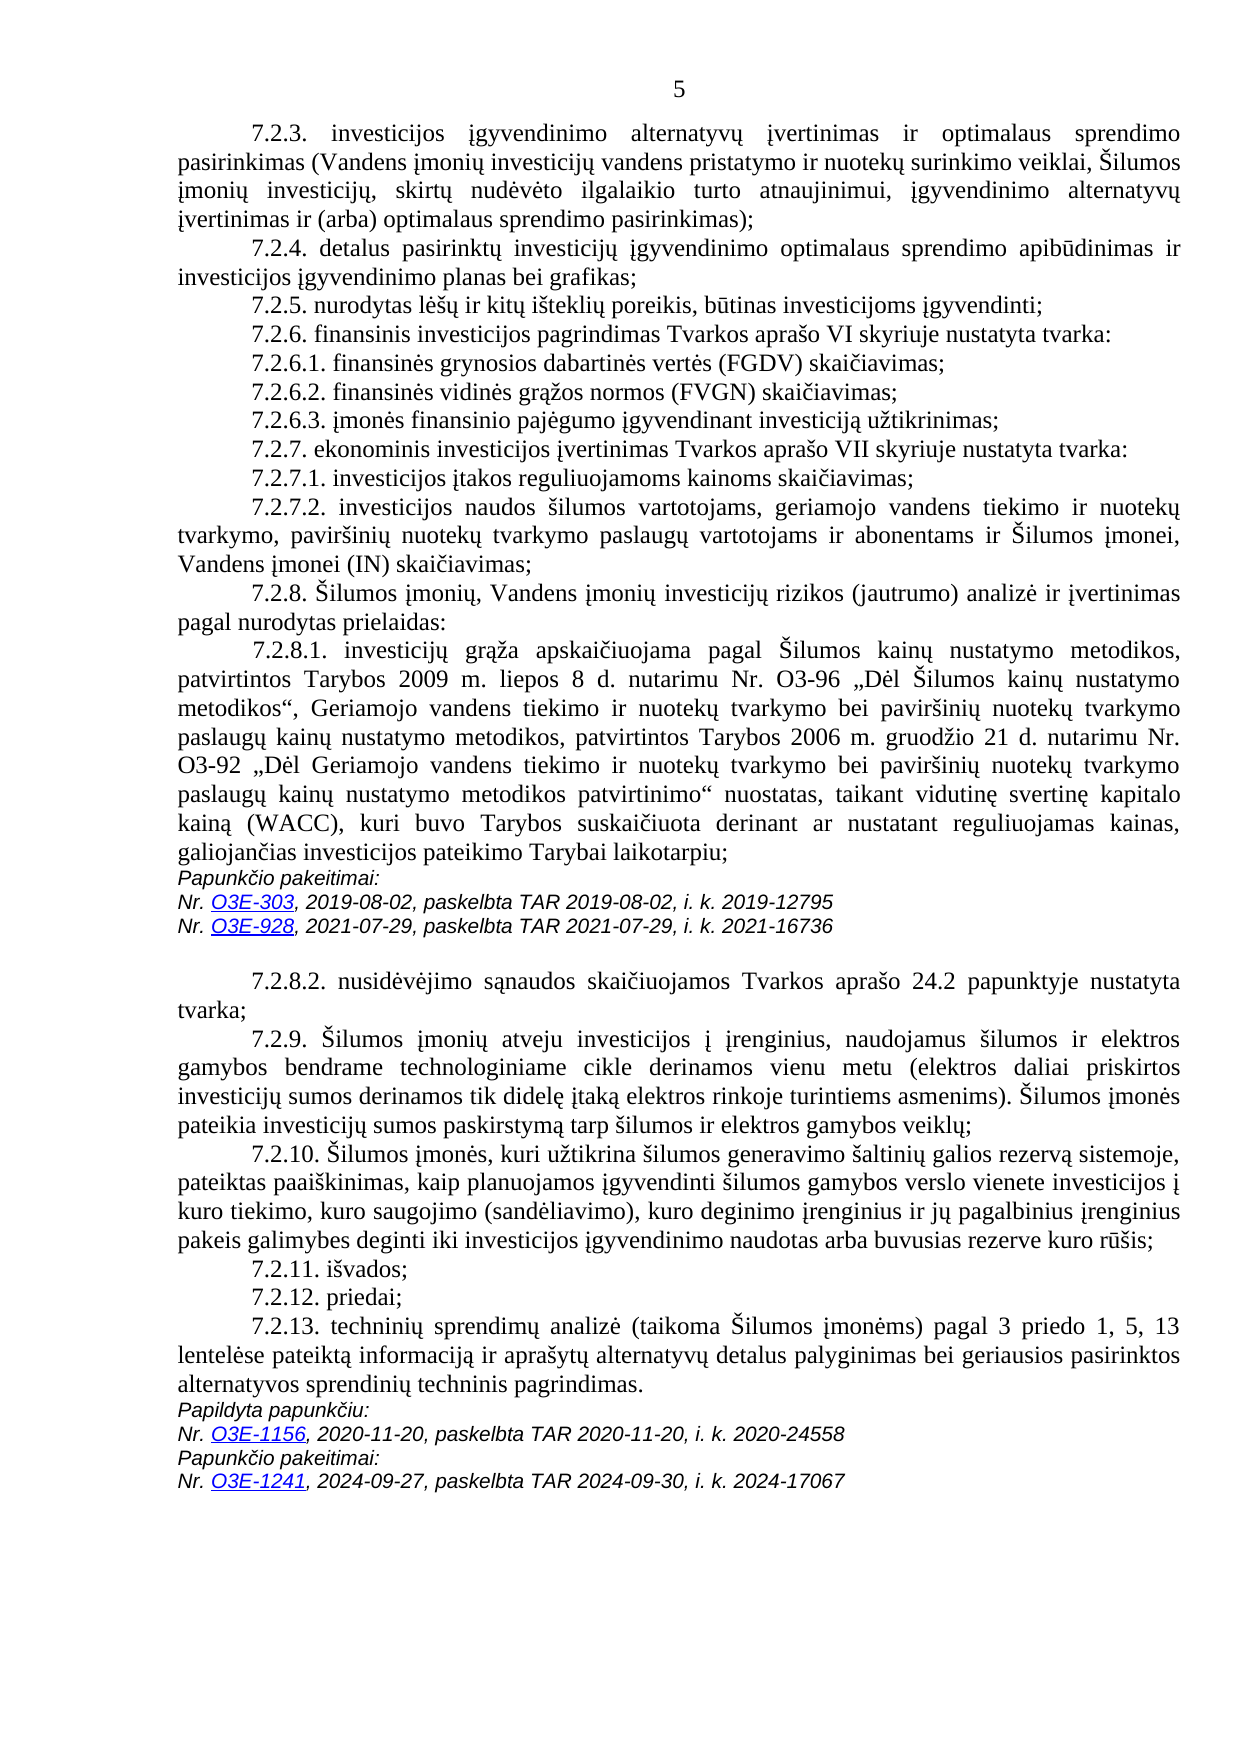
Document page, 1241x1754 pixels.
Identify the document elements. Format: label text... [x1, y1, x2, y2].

subtitle 7.2.6. finansinis investicijos pagrindimas Tvarkos aprašo VI skyriuje nustatyta tvarka: [177, 319, 1181, 348]
text Papildyta papunkčiu: [177, 1397, 1181, 1421]
text Nr. O3E-1241, 2024-09-27, paskelbta TAR 2024-09-30, i. k. 2024-17067 [177, 1469, 1181, 1493]
subtitle 7.2.5. nurodytas lėšų ir kitų išteklių poreikis, būtinas investicijoms įgyvendinti; [177, 291, 1181, 319]
subtitle 7.2.12. priedai; [177, 1282, 1181, 1311]
subtitle 7.2.6.3. įmonės finansinio pajėgumo įgyvendinant investiciją užtikrinimas; [177, 406, 1181, 434]
subtitle 7.2.8.2. nusidėvėjimo sąnaudos skaičiuojamos Tvarkos aprašo 24.2 papunktyje nustatyta tvarka; [177, 966, 1181, 1024]
subtitle 7.2.7.1. investicijos įtakos reguliuojamoms kainoms skaičiavimas; [177, 463, 1181, 492]
text Nr. O3E-928, 2021-07-29, paskelbta TAR 2021-07-29, i. k. 2021-16736 [177, 913, 1181, 937]
subtitle 7.2.7. ekonominis investicijos įvertinimas Tvarkos aprašo VII skyriuje nustatyta tvarka: [177, 434, 1181, 463]
text 7.2.13. techninių sprendimų analizė (taikoma Šilumos įmonėms) pagal 3 priedo 1, 5, 13 lentelėse pateiktą informaciją ir aprašytų alternatyvų detalus palyginimas bei geriausios pasirinktos alternatyvos sprendinių techninis pagrindimas. [177, 1311, 1181, 1397]
subtitle 7.2.6.2. finansinės vidinės grąžos normos (FVGN) skaičiavimas; [177, 377, 1181, 406]
text Papunkčio pakeitimai: [177, 1445, 1181, 1469]
subtitle 7.2.11. išvados; [177, 1254, 1181, 1282]
subtitle 7.2.8. Šilumos įmonių, Vandens įmonių investicijų rizikos (jautrumo) analizė ir įvertinimas pagal nurodytas prielaidas: [177, 578, 1181, 636]
text Papunkčio pakeitimai: [177, 866, 1181, 889]
text Nr. O3E-303, 2019-08-02, paskelbta TAR 2019-08-02, i. k. 2019-12795 [177, 889, 1181, 913]
text 7.2.8.1. investicijų grąža apskaičiuojama pagal Šilumos kainų nustatymo metodikos, patvirtintos Tarybos 2009 m. liepos 8 d. nutarimu Nr. O3-96 „Dėl Šilumos kainų nustatymo metodikos“, Geriamojo vandens tiekimo ir nuotekų tvarkymo bei paviršinių nuotekų tvarkymo paslaugų kainų nustatymo metodikos, patvirtintos Tarybos 2006 m. gruodžio 21 d. nutarimu Nr. O3-92 „Dėl Geriamojo vandens tiekimo ir nuotekų tvarkymo bei paviršinių nuotekų tvarkymo paslaugų kainų nustatymo metodikos patvirtinimo“ nuostatas, taikant vidutinę svertinę kapitalo kainą (WACC), kuri buvo Tarybos suskaičiuota derinant ar nustatant reguliuojamas kainas, galiojančias investicijos pateikimo Tarybai laikotarpiu; [177, 636, 1181, 866]
subtitle 7.2.7.2. investicijos naudos šilumos vartotojams, geriamojo vandens tiekimo ir nuotekų tvarkymo, paviršinių nuotekų tvarkymo paslaugų vartotojams ir abonentams ir Šilumos įmonei, Vandens įmonei (IN) skaičiavimas; [177, 492, 1181, 578]
subtitle 7.2.9. Šilumos įmonių atveju investicijos į įrenginius, naudojamus šilumos ir elektros gamybos bendrame technologiniame cikle derinamos vienu metu (elektros daliai priskirtos investicijų sumos derinamos tik didelę įtaką elektros rinkoje turintiems asmenims). Šilumos įmonės pateikia investicijų sumos paskirstymą tarp šilumos ir elektros gamybos veiklų; [177, 1024, 1181, 1139]
text Nr. O3E-1156, 2020-11-20, paskelbta TAR 2020-11-20, i. k. 2020-24558 [177, 1421, 1181, 1445]
subtitle 7.2.4. detalus pasirinktų investicijų įgyvendinimo optimalaus sprendimo apibūdinimas ir investicijos įgyvendinimo planas bei grafikas; [177, 233, 1181, 291]
subtitle 7.2.3. investicijos įgyvendinimo alternatyvų įvertinimas ir optimalaus sprendimo pasirinkimas (Vandens įmonių investicijų vandens pristatymo ir nuotekų surinkimo veiklai, Šilumos įmonių investicijų, skirtų nudėvėto ilgalaikio turto atnaujinimui, įgyvendinimo alternatyvų įvertinimas ir (arba) optimalaus sprendimo pasirinkimas); [177, 118, 1181, 233]
subtitle 7.2.6.1. finansinės grynosios dabartinės vertės (FGDV) skaičiavimas; [177, 348, 1181, 377]
subtitle 7.2.10. Šilumos įmonės, kuri užtikrina šilumos generavimo šaltinių galios rezervą sistemoje, pateiktas paaiškinimas, kaip planuojamos įgyvendinti šilumos gamybos verslo vienete investicijos į kuro tiekimo, kuro saugojimo (sandėliavimo), kuro deginimo įrenginius ir jų pagalbinius įrenginius pakeis galimybes deginti iki investicijos įgyvendinimo naudotas arba buvusias rezerve kuro rūšis; [177, 1139, 1181, 1254]
